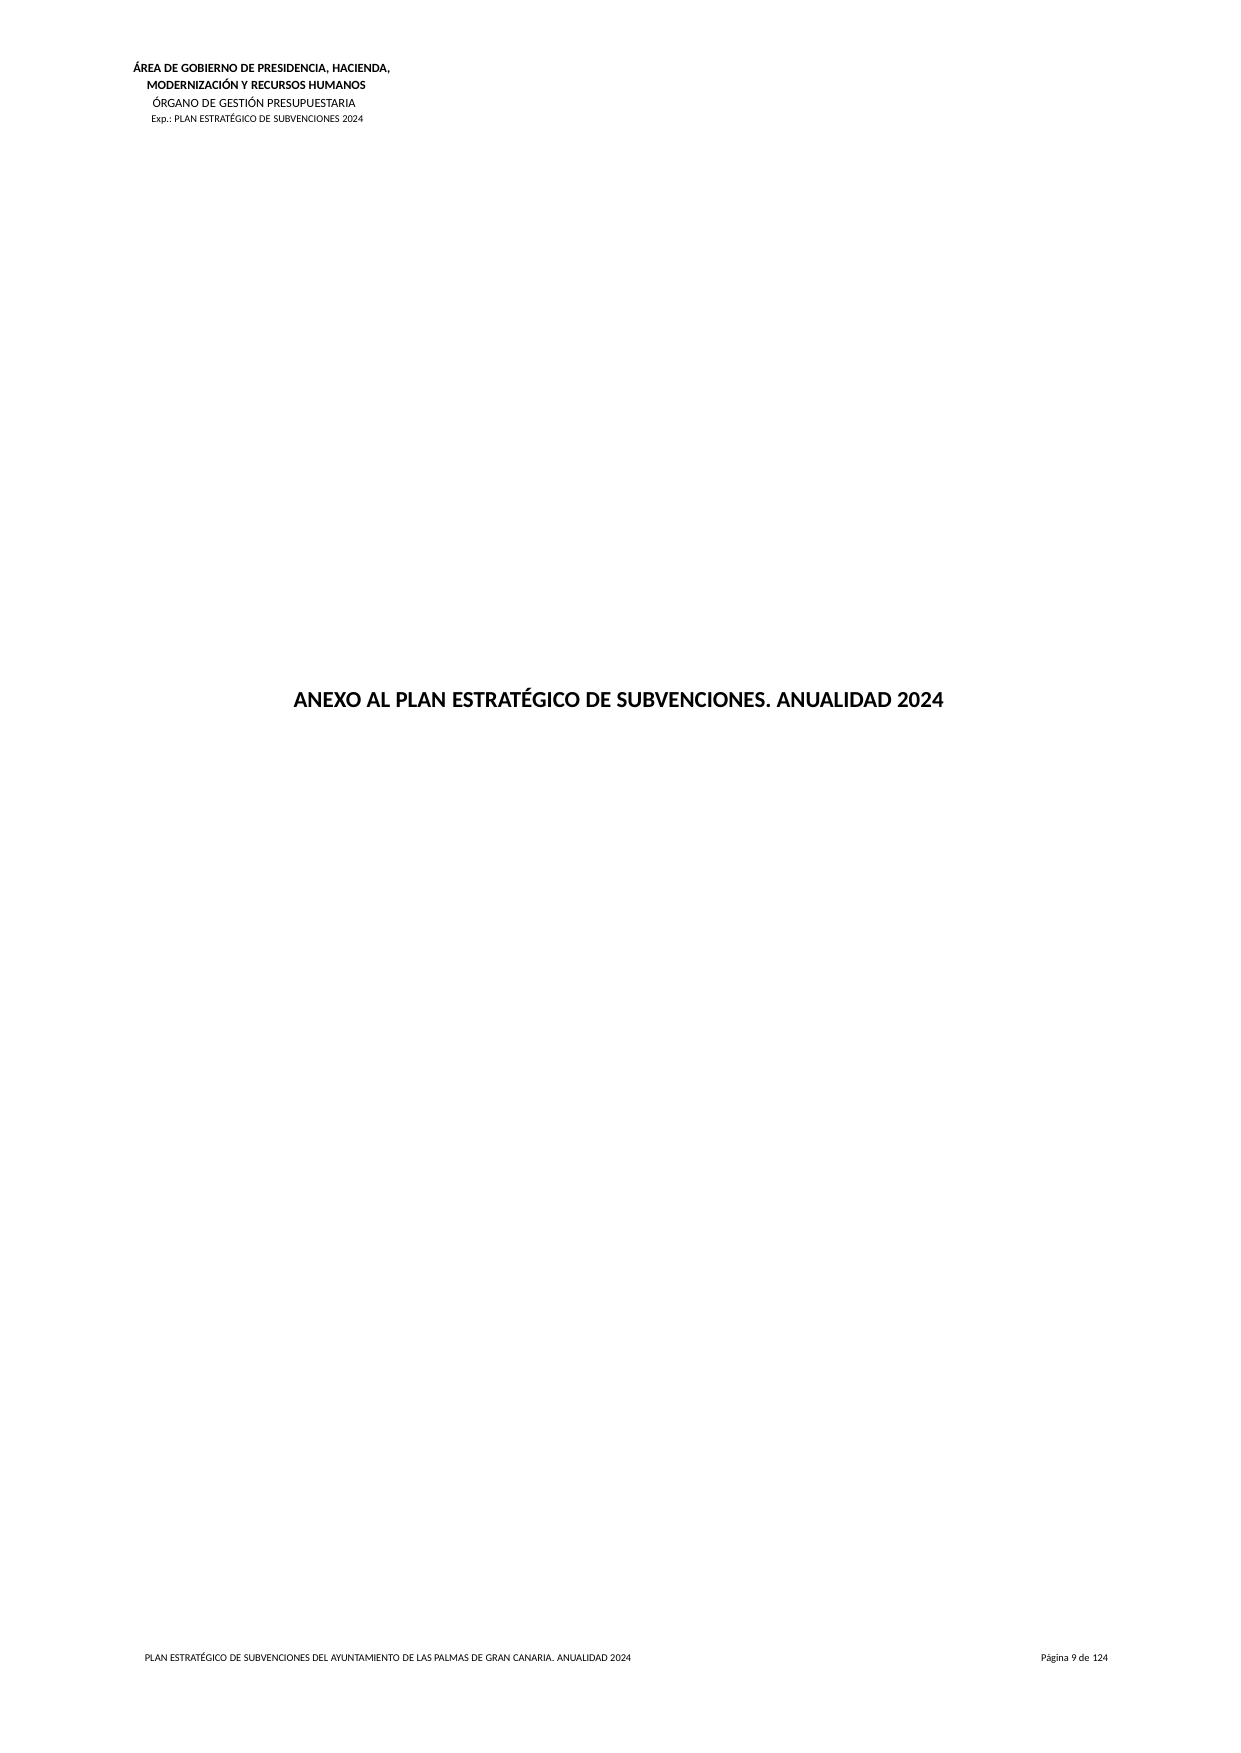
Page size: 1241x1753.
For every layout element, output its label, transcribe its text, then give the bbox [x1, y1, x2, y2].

text Exp.: PLAN ESTRATÉGICO DE SUBVENCIONES 2024 [151, 112, 415, 125]
text Página 9 de 124 [1041, 1652, 1123, 1664]
text ÓRGANO DE GESTIÓN PRESUPUESTARIA [152, 95, 415, 110]
text ÁREA DE GOBIERNO DE PRESIDENCIA, HACIENDA, [133, 60, 415, 75]
text MODERNIZACIÓN Y RECURSOS HUMANOS [147, 77, 415, 93]
text PLAN ESTRATÉGICO DE SUBVENCIONES DEL AYUNTAMIENTO DE LAS PALMAS DE GRAN CANARIA. ANUALIDAD 2024 [144, 1652, 658, 1664]
text ANEXO AL PLAN ESTRATÉGICO DE SUBVENCIONES. ANUALIDAD 2024 [293, 685, 973, 713]
